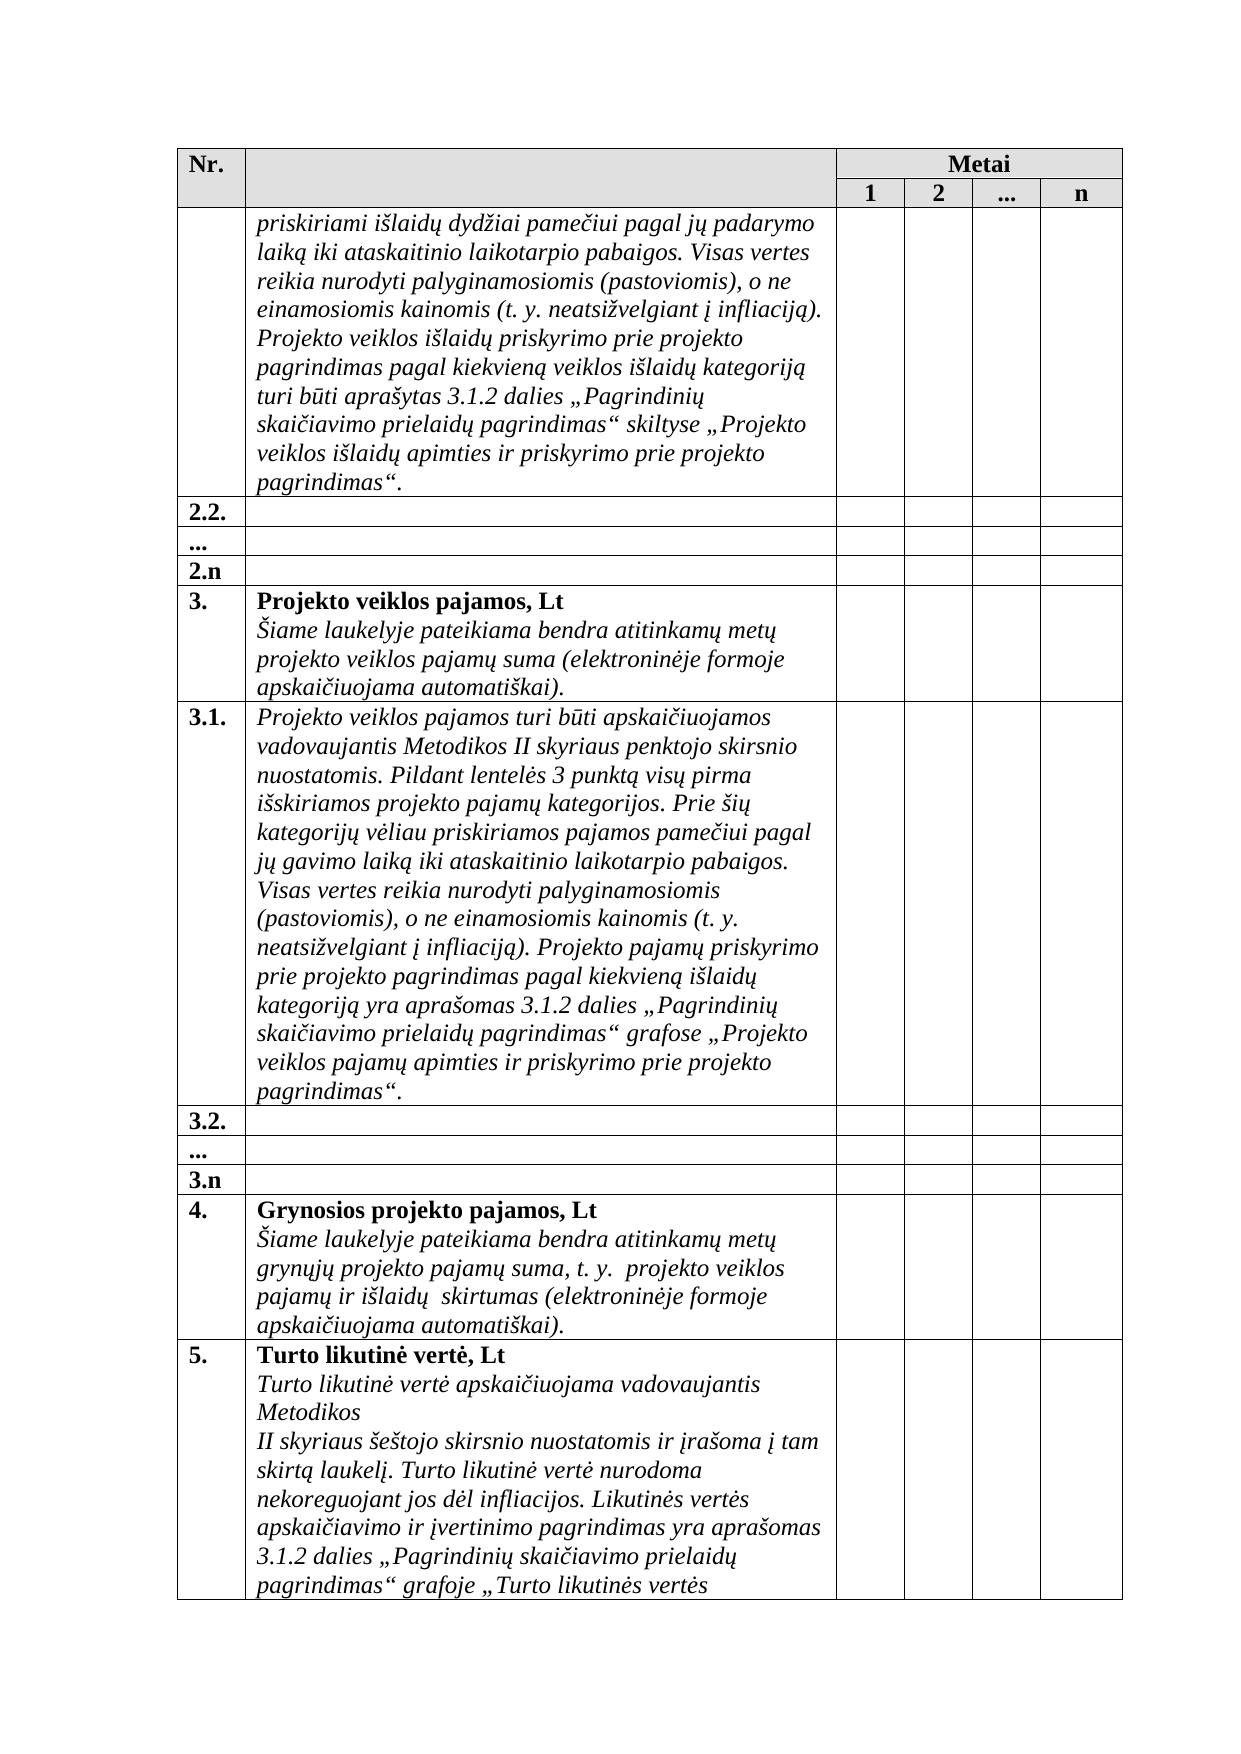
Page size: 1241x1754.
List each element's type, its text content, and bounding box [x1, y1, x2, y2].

table_cell [1041, 1136, 1122, 1164]
table_cell [973, 586, 1040, 701]
table_cell [905, 1165, 972, 1194]
table_cell [1041, 497, 1122, 526]
table_cell 2 [905, 179, 972, 207]
table_cell 3.2. [178, 1106, 245, 1134]
table_cell [837, 586, 904, 701]
table_cell [973, 1195, 1040, 1339]
table_cell [905, 497, 972, 526]
table_cell [837, 556, 904, 585]
table_cell [1041, 208, 1122, 496]
table_cell [837, 497, 904, 526]
table_cell [1041, 1195, 1122, 1339]
table_cell [905, 1340, 972, 1599]
table_cell 5. [178, 1340, 245, 1599]
table_cell [1041, 1106, 1122, 1134]
table_cell [837, 1106, 904, 1134]
table_cell 3.1. [178, 702, 245, 1105]
table_cell [1041, 1340, 1122, 1599]
table_cell [905, 556, 972, 585]
table_cell [905, 1106, 972, 1134]
table_cell [905, 208, 972, 496]
table_cell [905, 586, 972, 701]
table_cell [178, 208, 245, 496]
table_cell 1 [837, 179, 904, 207]
table_cell [905, 527, 972, 555]
table_cell [837, 1136, 904, 1164]
table_cell [973, 497, 1040, 526]
table_cell Grynosios projekto pajamos, Lt Šiame laukelyje pateikiama bendra atitinkamų metų grynųjų projekto pajamų suma, t. y. projekto veiklos pajamų ir išlaidų skirtumas (elektroninėje formoje apskaičiuojama automatiškai). [246, 1195, 836, 1339]
table_cell Projekto veiklos pajamos turi būti apskaičiuojamos vadovaujantis Metodikos II skyriaus penktojo skirsnio nuostatomis. Pildant lentelės 3 punktą visų pirma išskiriamos projekto pajamų kategorijos. Prie šių kategorijų vėliau priskiriamos pajamos pamečiui pagal jų gavimo laiką iki ataskaitinio laikotarpio pabaigos. Visas vertes reikia nurodyti palyginamosiomis (pastoviomis), o ne einamosiomis kainomis (t. y. neatsižvelgiant į infliaciją). Projekto pajamų priskyrimo prie projekto pagrindimas pagal kiekvieną išlaidų kategoriją yra aprašomas 3.1.2 dalies „Pagrindinių skaičiavimo prielaidų pagrindimas“ grafose „Projekto veiklos pajamų apimties ir priskyrimo prie projekto pagrindimas“. [246, 702, 836, 1105]
table_cell 2.2. [178, 497, 245, 526]
table_cell [905, 1195, 972, 1339]
table_cell Turto likutinė vertė, Lt Turto likutinė vertė apskaičiuojama vadovaujantis Metodikos II skyriaus šeštojo skirsnio nuostatomis ir įrašoma į tam skirtą laukelį. Turto likutinė vertė nurodoma nekoreguojant jos dėl infliacijos. Likutinės vertės apskaičiavimo ir įvertinimo pagrindimas yra aprašomas 3.1.2 dalies „Pagrindinių skaičiavimo prielaidų pagrindimas“ grafoje „Turto likutinės vertės [246, 1340, 836, 1599]
table_cell ... [178, 1136, 245, 1164]
table_cell [1041, 1165, 1122, 1194]
table_cell [246, 527, 836, 555]
table_cell [973, 702, 1040, 1105]
table_cell 3.n [178, 1165, 245, 1194]
table_cell [905, 1136, 972, 1164]
table_cell [246, 1106, 836, 1134]
table_cell [837, 1195, 904, 1339]
table_cell [246, 556, 836, 585]
table_cell [1041, 527, 1122, 555]
table_cell [973, 1136, 1040, 1164]
table_cell [1041, 556, 1122, 585]
table_cell [246, 1165, 836, 1194]
table_cell [973, 556, 1040, 585]
table_cell 2.n [178, 556, 245, 585]
table_cell priskiriami išlaidų dydžiai pamečiui pagal jų padarymo laiką iki ataskaitinio laikotarpio pabaigos. Visas vertes reikia nurodyti palyginamosiomis (pastoviomis), o ne einamosiomis kainomis (t. y. neatsižvelgiant į infliaciją). Projekto veiklos išlaidų priskyrimo prie projekto pagrindimas pagal kiekvieną veiklos išlaidų kategoriją turi būti aprašytas 3.1.2 dalies „Pagrindinių skaičiavimo prielaidų pagrindimas“ skiltyse „Projekto veiklos išlaidų apimties ir priskyrimo prie projekto pagrindimas“. [246, 208, 836, 496]
table_cell [837, 208, 904, 496]
table_cell [837, 702, 904, 1105]
table_cell [973, 1165, 1040, 1194]
table_cell Projekto veiklos pajamos, Lt Šiame laukelyje pateikiama bendra atitinkamų metų projekto veiklos pajamų suma (elektroninėje formoje apskaičiuojama automatiškai). [246, 586, 836, 701]
table_cell [973, 1340, 1040, 1599]
table_cell [246, 1136, 836, 1164]
table_cell [837, 1165, 904, 1194]
table_cell [1041, 702, 1122, 1105]
table_cell [837, 1340, 904, 1599]
table_cell ... [178, 527, 245, 555]
table_cell n [1041, 179, 1122, 207]
table_cell [973, 208, 1040, 496]
table_cell [973, 1106, 1040, 1134]
table_cell [1041, 586, 1122, 701]
table_cell [973, 527, 1040, 555]
table_header [246, 149, 836, 207]
table_header Metai [837, 149, 1122, 177]
table_cell 3. [178, 586, 245, 701]
table_cell [246, 497, 836, 526]
table_header Nr. [178, 149, 245, 207]
table_cell 4. [178, 1195, 245, 1339]
table_cell [905, 702, 972, 1105]
table_cell [837, 527, 904, 555]
table_cell ... [973, 179, 1040, 207]
